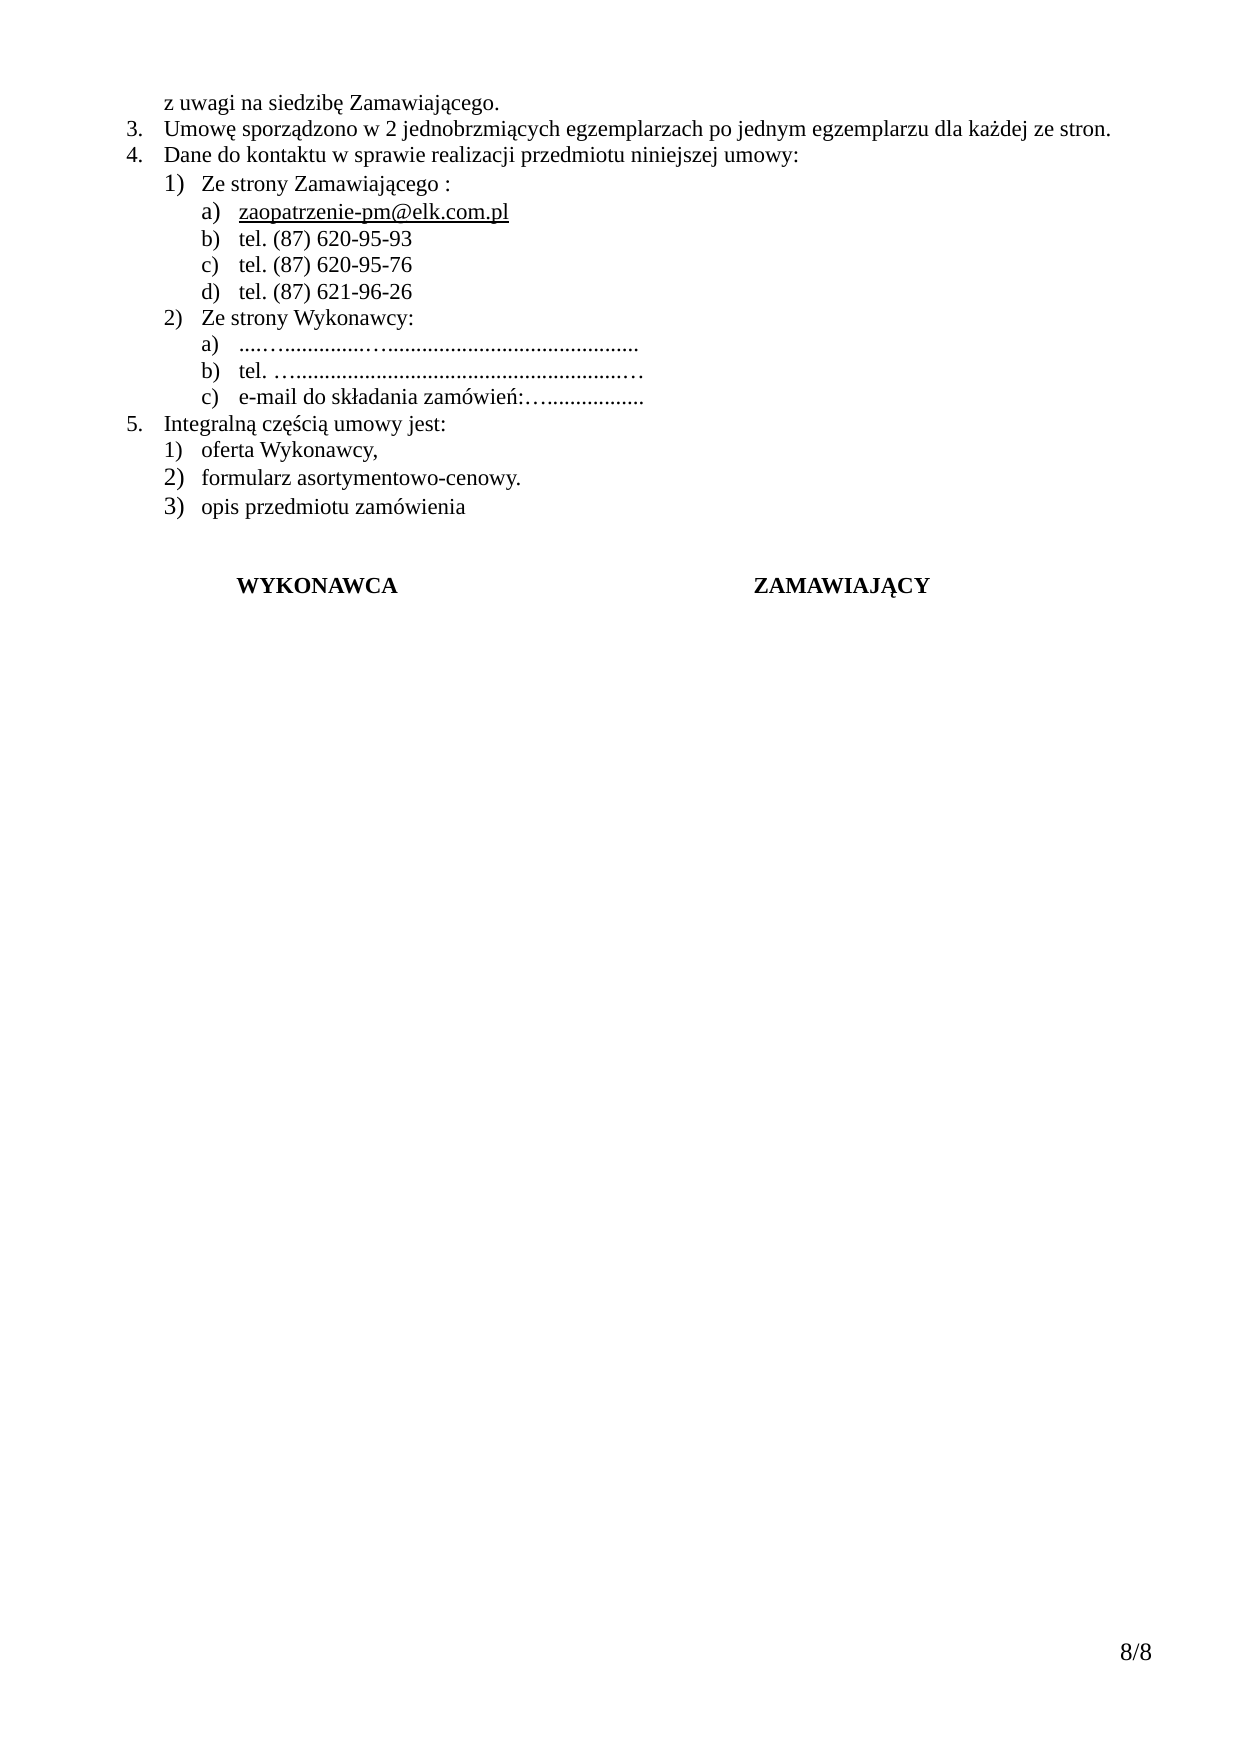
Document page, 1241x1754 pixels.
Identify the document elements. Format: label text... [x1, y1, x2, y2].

text WYKONAWCA ZAMAWIAJĄCY [88, 572, 1152, 599]
list Integralną częścią umowy jest: [126, 409, 1152, 436]
list tel. (87) 620-95-76 [201, 251, 1152, 278]
list tel. (87) 621-96-26 [201, 278, 1152, 304]
list Dane do kontaktu w sprawie realizacji przedmiotu niniejszej umowy: [126, 141, 1152, 168]
list tel. (87) 620-95-93 [201, 225, 1152, 251]
list Ze strony Zamawiającego : [163, 168, 1152, 196]
list ....…..............…............................................ [201, 331, 1152, 357]
list Umowę sporządzono w 2 jednobrzmiących egzemplarzach po jednym egzemplarzu dla każdej ze stron. [126, 115, 1152, 141]
list formularz asortymentowo-cenowy. [163, 462, 1152, 491]
list zaopatrzenie-pm@elk.com.pl [201, 196, 1152, 225]
list oferta Wykonawcy, [163, 436, 1152, 462]
list z uwagi na siedzibę Zamawiającego. [126, 88, 1152, 115]
list e-mail do składania zamówień:…................. [201, 383, 1152, 409]
list Ze strony Wykonawcy: [163, 304, 1152, 331]
list opis przedmiotu zamówienia [163, 491, 1152, 520]
list tel. ….........................................................… [201, 357, 1152, 383]
